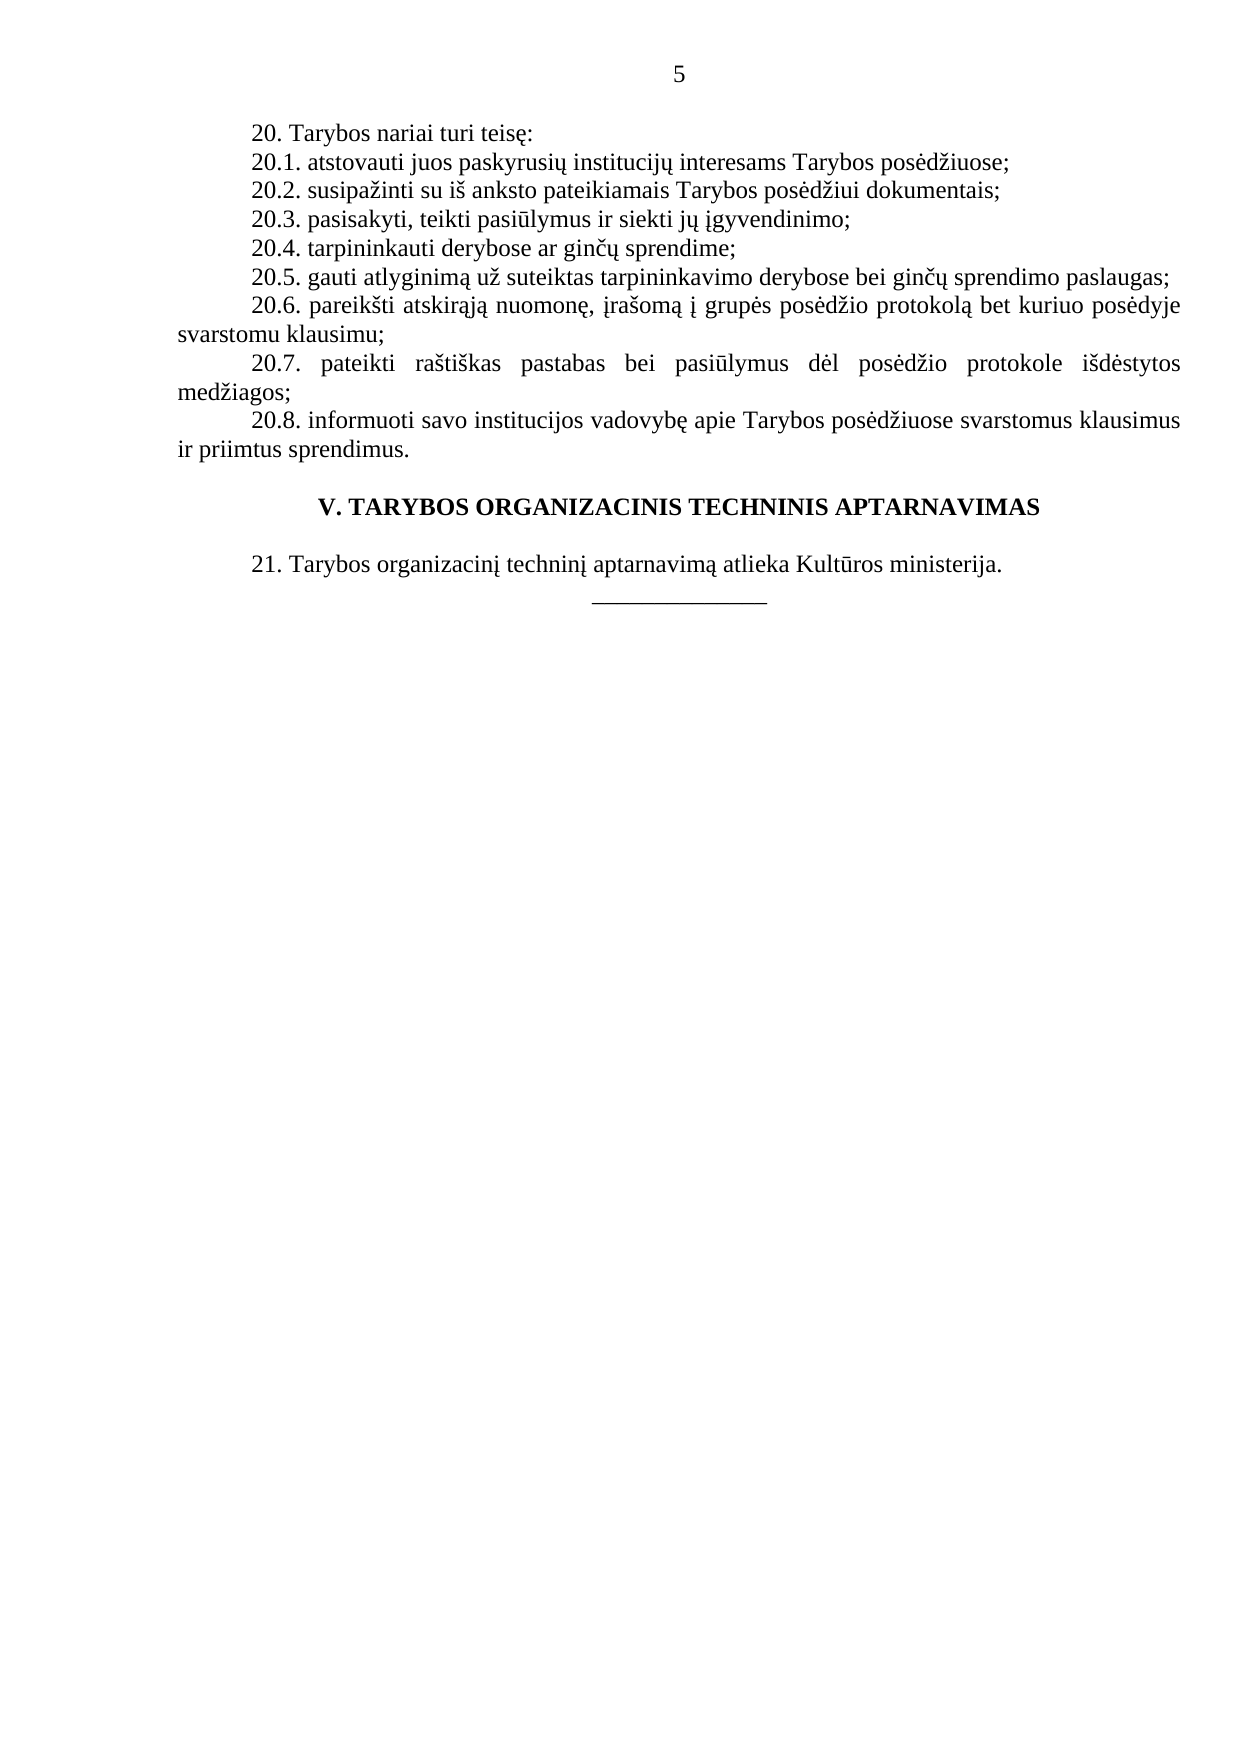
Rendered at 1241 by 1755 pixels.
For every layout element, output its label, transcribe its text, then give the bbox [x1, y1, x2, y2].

text 21. Tarybos organizacinį techninį aptarnavimą atlieka Kultūros ministerija. [177, 549, 1181, 578]
text ______________ [177, 578, 1181, 607]
text 20.6. pareikšti atskirąją nuomonę, įrašomą į grupės posėdžio protokolą bet kuriuo posėdyje svarstomu klausimu; [177, 291, 1181, 348]
text 20. Tarybos nariai turi teisę: [177, 118, 1181, 147]
text 20.3. pasisakyti, teikti pasiūlymus ir siekti jų įgyvendinimo; [177, 204, 1181, 233]
text 20.1. atstovauti juos paskyrusių institucijų interesams Tarybos posėdžiuose; [177, 147, 1181, 176]
text 20.5. gauti atlyginimą už suteiktas tarpininkavimo derybose bei ginčų sprendimo paslaugas; [177, 262, 1181, 291]
text 20.7. pateikti raštiškas pastabas bei pasiūlymus dėl posėdžio protokole išdėstytos medžiagos; [177, 348, 1181, 406]
text 20.4. tarpininkauti derybose ar ginčų sprendime; [177, 233, 1181, 262]
text 20.2. susipažinti su iš anksto pateikiamais Tarybos posėdžiui dokumentais; [177, 176, 1181, 204]
text 20.8. informuoti savo institucijos vadovybę apie Tarybos posėdžiuose svarstomus klausimus ir priimtus sprendimus. [177, 406, 1181, 463]
text V. TARYBOS ORGANIZACINIS TECHNINIS APTARNAVIMAS [177, 492, 1181, 521]
